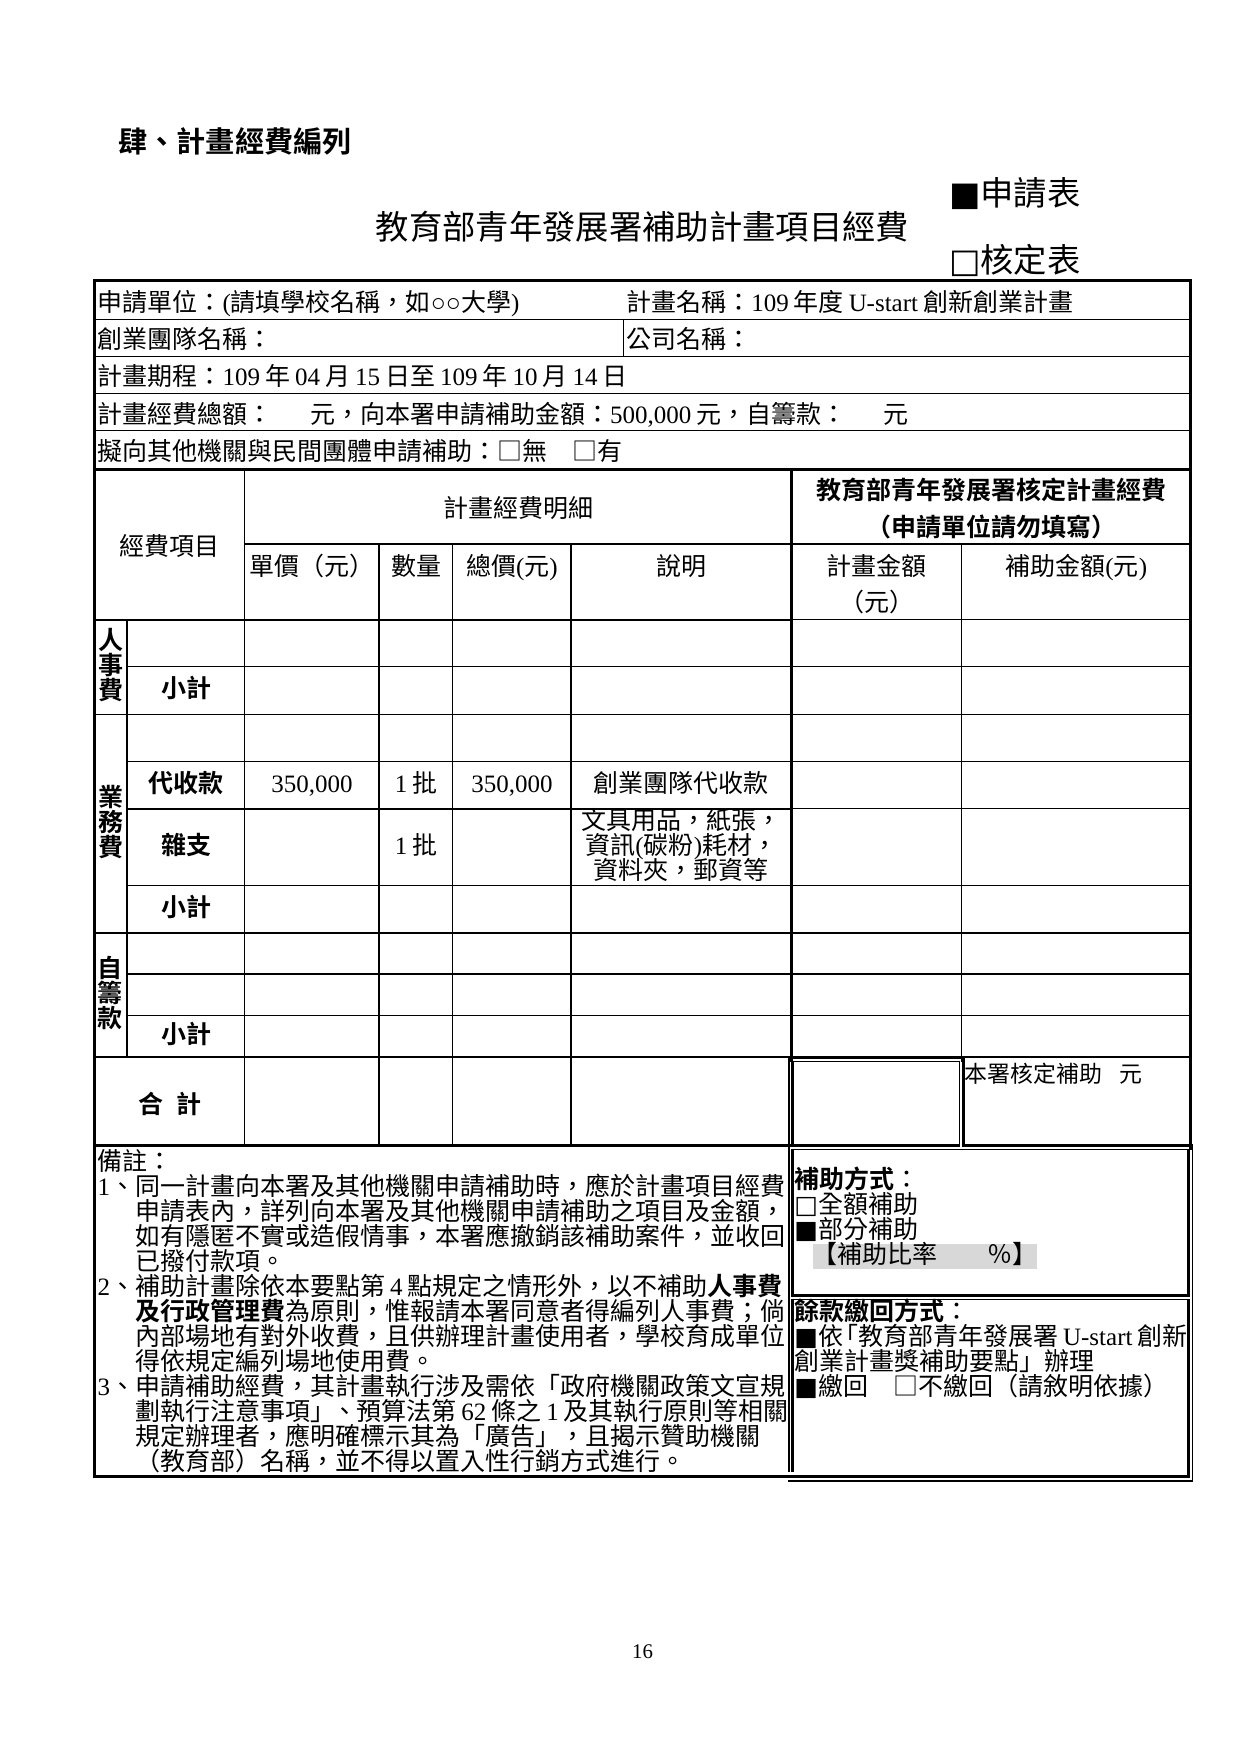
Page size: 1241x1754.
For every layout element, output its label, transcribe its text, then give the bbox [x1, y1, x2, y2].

table_cell [793, 667, 961, 713]
table_cell 計畫經費總額： 元，向本署申請補助金額：500,000元，自籌款： 元 [96, 394, 1189, 430]
table_cell 經費項目 [96, 471, 244, 619]
table_cell [572, 621, 790, 666]
table_cell □核定表 [723, 246, 1190, 279]
table_cell 雜支 [128, 810, 244, 885]
table_cell [516, 246, 722, 279]
text 肆、計畫經費編列 [118, 118, 1166, 160]
table_header [94, 179, 391, 212]
table_header [391, 179, 516, 212]
table_cell 備註： 1、同一計畫向本署及其他機關申請補助時，應於計畫項目經費申請表內，詳列向本署及其他機關申請補助之項目及金額，如有隱匿不實或造假情事，本署應撤銷該補助案件，並收回已撥付款項。 2、補助計畫除依本要點第4點規定之情形外，以不補助人事費及行政管理費為原則，惟報請本署同意者得編列人事費；倘內部場地有對外收費，且供辦理計畫使用者，學校育成單位得依規定編列場地使用費。 3、申請補助經費，其計畫執行涉及需依「政府機關政策文宣規劃執行注意事項」、預算法第62條之1及其執行原則等相關規定辦理者，應明確標示其為「廣告」，且揭示贊助機關（教育部）名稱，並不得以置入性行銷方式進行。 [96, 1147, 791, 1475]
table_cell [245, 667, 378, 713]
table_cell 教育部青年發展署補助計畫項目經費 [94, 213, 1190, 246]
table_cell [962, 667, 1189, 713]
table_cell [962, 934, 1189, 973]
table_cell 單價（元） [245, 545, 378, 619]
table_cell [245, 1016, 378, 1056]
table_cell [245, 810, 378, 885]
table_cell [453, 886, 570, 932]
table_cell [453, 715, 570, 761]
table_cell [572, 934, 790, 973]
table_cell 本署核定補助 元 [965, 1058, 1189, 1144]
table_cell [572, 667, 790, 713]
table_cell 計畫期程：109年04月15日至109年10月14日 [96, 357, 1189, 393]
table_cell [245, 934, 378, 973]
table_cell [245, 621, 378, 666]
table_cell 計畫名稱：109年度U-start創新創業計畫 [623, 282, 1189, 318]
table_cell 計畫金額（元） [793, 545, 961, 619]
table_cell [128, 975, 244, 1015]
table_cell [962, 975, 1189, 1015]
table_cell [793, 975, 961, 1015]
table_cell 計畫經費明細 [245, 471, 790, 543]
table_cell [453, 934, 570, 973]
table_cell [380, 886, 452, 932]
table_cell 自籌款 [96, 934, 126, 1056]
table_header [516, 179, 722, 212]
table_cell [94, 246, 391, 279]
table_cell 說明 [572, 545, 790, 619]
table_cell 人事費 [96, 621, 126, 713]
table_cell [793, 1016, 961, 1056]
table_cell 公司名稱： [624, 320, 1189, 356]
table_cell 350,000 [453, 762, 570, 808]
table_cell [245, 715, 378, 761]
table_cell 文具用品，紙張，資訊(碳粉)耗材，資料夾，郵資等 [572, 810, 790, 885]
table_cell [380, 715, 452, 761]
table_cell 業 務 費 [96, 715, 126, 932]
table_cell 小計 [128, 886, 244, 932]
table_cell [793, 809, 961, 885]
table_cell 申請單位：(請填學校名稱，如○○大學) [96, 282, 623, 318]
table_cell [793, 886, 961, 932]
table_cell [453, 975, 570, 1015]
table_cell [128, 621, 244, 666]
table_cell [793, 620, 961, 666]
table_cell [572, 715, 790, 761]
table_cell 小計 [128, 667, 244, 713]
table_cell [962, 809, 1189, 885]
table_cell [572, 1058, 788, 1144]
table_cell 1批 [380, 762, 452, 808]
table_cell [453, 621, 570, 666]
table_cell [380, 1058, 452, 1144]
table_cell [380, 934, 452, 973]
table_cell 350,000 [245, 762, 378, 808]
table_cell [245, 886, 378, 932]
table_cell [380, 1016, 452, 1056]
table_cell [453, 1016, 570, 1056]
table_cell [962, 715, 1189, 761]
table_cell 總價(元) [453, 545, 570, 619]
table_cell [962, 620, 1189, 666]
table_cell 合 計 [96, 1058, 244, 1144]
table_cell [453, 810, 570, 885]
table_cell 教育部青年發展署核定計畫經費 （申請單位請勿填寫） [793, 471, 1189, 543]
table_cell [128, 934, 244, 973]
table_cell [380, 621, 452, 666]
table_cell [391, 246, 516, 279]
table_cell [453, 1058, 570, 1144]
table_cell [793, 934, 961, 973]
table_cell [572, 975, 790, 1015]
table_cell [962, 886, 1189, 932]
table_cell [572, 886, 790, 932]
table_cell [572, 1016, 790, 1056]
table_cell [793, 762, 961, 808]
table_cell [128, 715, 244, 761]
table_cell 補助金額(元) [962, 545, 1189, 619]
table_cell [962, 762, 1189, 808]
table_header ■申請表 [723, 179, 1190, 212]
table_cell 創業團隊名稱： [96, 320, 623, 356]
table_cell [245, 975, 378, 1015]
table_cell [380, 975, 452, 1015]
table_cell 補助方式： □全額補助 ■部分補助 【補助比率 ％】 [794, 1150, 1187, 1294]
table_cell 餘款繳回方式： ■依「教育部青年發展署U-start創新創業計畫獎補助要點」辦理 ■繳回 □不繳回（請敘明依據） [791, 1300, 1187, 1475]
table_cell [962, 1016, 1189, 1056]
table_cell [380, 667, 452, 713]
table_cell [793, 715, 961, 761]
table_cell 擬向其他機關與民間團體申請補助：□無 □有 [96, 431, 1189, 468]
table_cell [794, 1062, 959, 1144]
table_cell 小計 [128, 1016, 244, 1056]
table_cell [245, 1058, 378, 1144]
table_cell [453, 667, 570, 713]
table_cell 代收款 [128, 762, 244, 808]
table_cell 1批 [380, 810, 452, 885]
table_cell 數量 [380, 545, 452, 619]
table_cell 創業團隊代收款 [572, 762, 790, 808]
